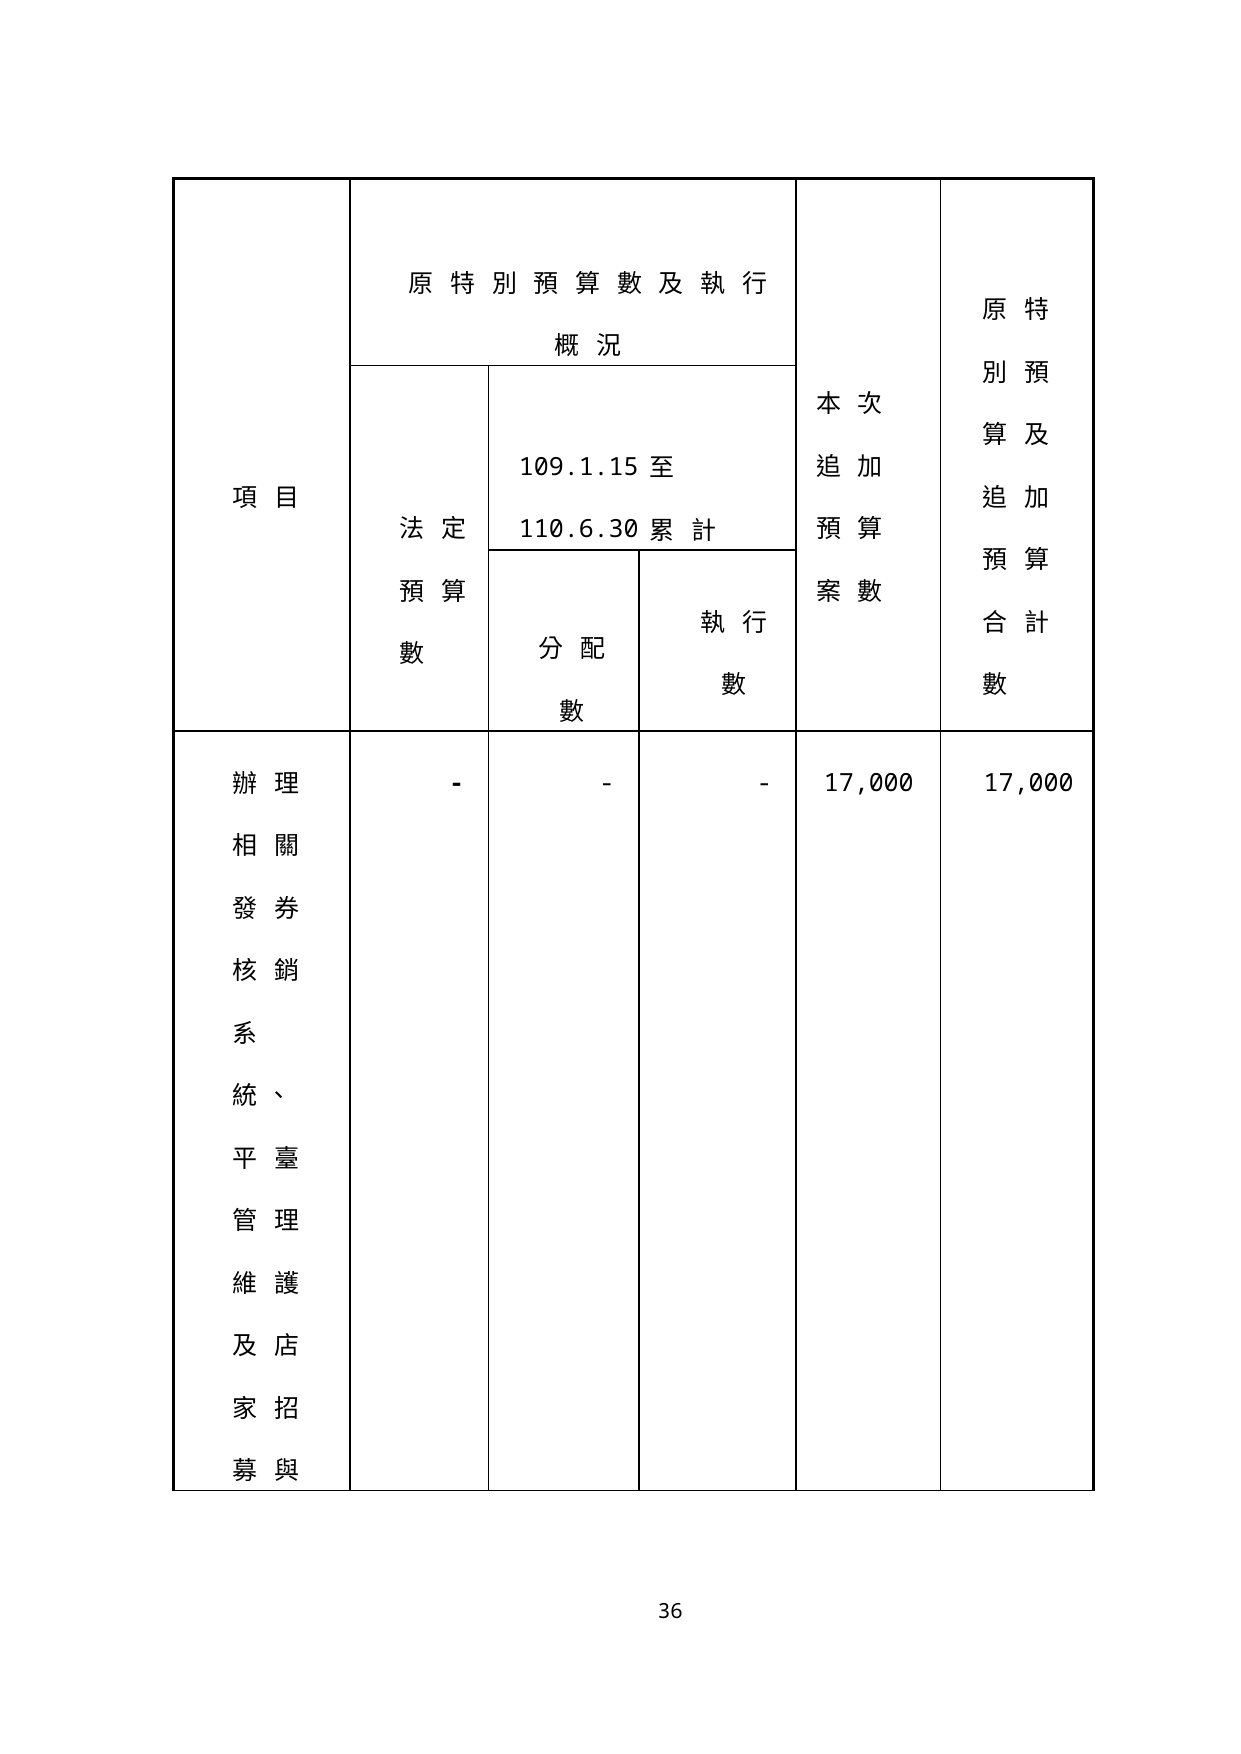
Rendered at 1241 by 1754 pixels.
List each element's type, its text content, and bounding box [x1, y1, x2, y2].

table_header 本次追加預算案數 [797, 180, 940, 730]
table_header 原特別預算數及執行概況 [351, 180, 795, 365]
table_cell - [489, 732, 638, 1490]
table_header 項目 [175, 180, 349, 730]
table_cell 17,000 [941, 732, 1092, 1490]
table_header 原特別預算及追加預算合計數 [941, 180, 1092, 730]
table_cell - [640, 732, 795, 1490]
table_cell 法定預算數 [351, 366, 488, 730]
table_cell 17,000 [797, 732, 940, 1490]
table_cell 109.1.15至110.6.30累計 [489, 366, 795, 549]
table_cell 執行數 [640, 551, 795, 730]
table_cell - [351, 732, 488, 1490]
table_cell 分配數 [489, 551, 638, 730]
table_cell 辦理相關發券 核銷系統、平臺管理維護及店家招募與 [175, 732, 349, 1490]
